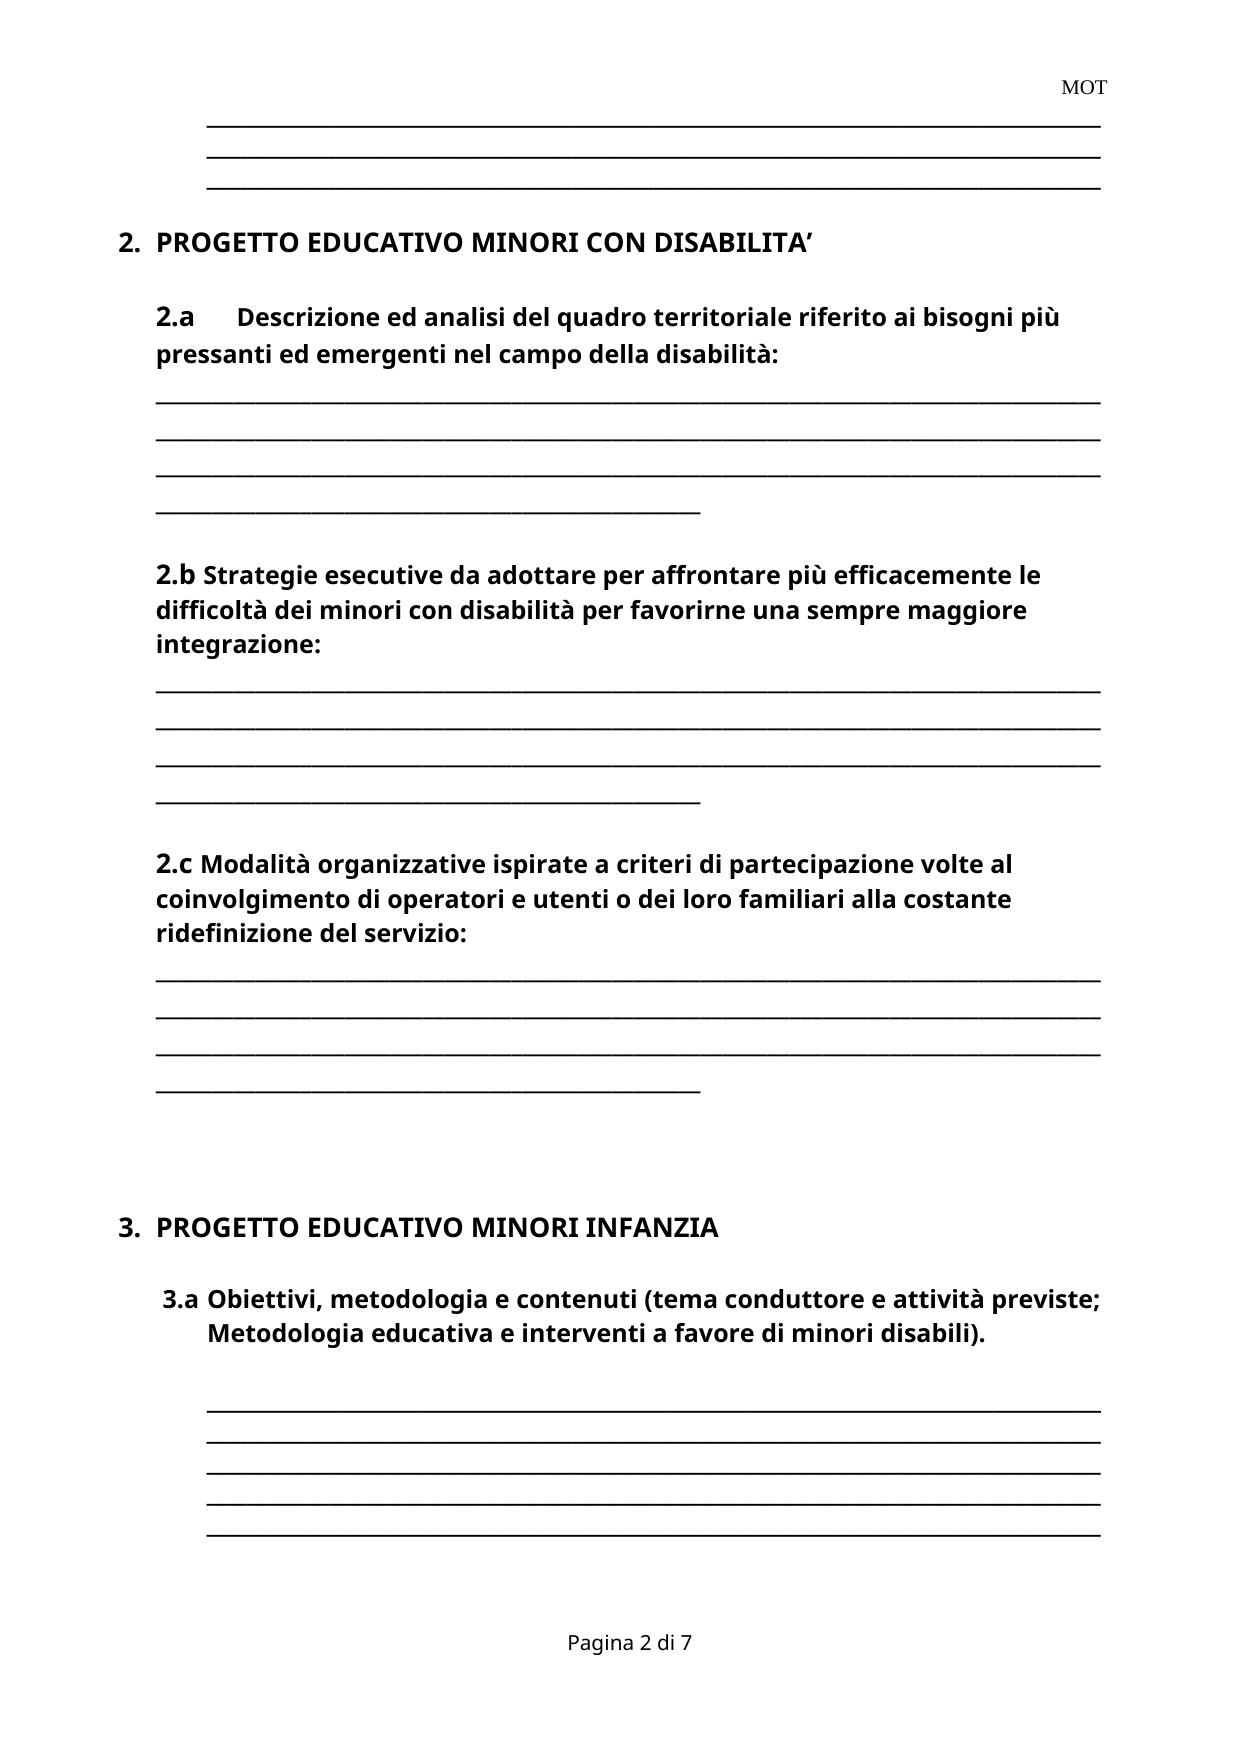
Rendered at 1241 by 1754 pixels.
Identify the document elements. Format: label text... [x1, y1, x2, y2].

list PROGETTO EDUCATIVO MINORI CON DISABILITA’ [118, 224, 1107, 261]
text ________________________________________________________________________________________________________________________________________________________________________________________________________________________________________________________________________________________________________________ [156, 371, 1107, 519]
text ________________________________________________________________________________________________________________________________________________________________________________________________________________________________________________________________________________________________________________ [156, 661, 1107, 808]
list PROGETTO EDUCATIVO MINORI INFANZIA [118, 1208, 1107, 1245]
text ________________________________________________________________________________________________________________________________________________________________________________________________________________________________________________________________________________________________________________ [156, 950, 1107, 1097]
text 2.b Strategie esecutive da adottare per affrontare più efficacemente le difficoltà dei minori con disabilità per favorirne una sempre maggiore integrazione: [156, 556, 1107, 661]
text __________________________________________________________________________________________________________________________________________________________________________________________________________________________________________________________________________________________________________________________________________ [207, 1384, 1107, 1540]
text 2.c Modalità organizzative ispirate a criteri di partecipazione volte al coinvolgimento di operatori e utenti o dei loro familiari alla costante ridefinizione del servizio: [156, 845, 1107, 950]
text ______________________________________________________________________________________________________________________________________________________________________________________________________ [207, 99, 1107, 192]
text 2.a Descrizione ed analisi del quadro territoriale riferito ai bisogni più pressanti ed emergenti nel campo della disabilità: [156, 297, 1107, 371]
text 3.a Obiettivi, metodologia e contenuti (tema conduttore e attività previste; Metodologia educativa e interventi a favore di minori disabili). [162, 1282, 1107, 1350]
